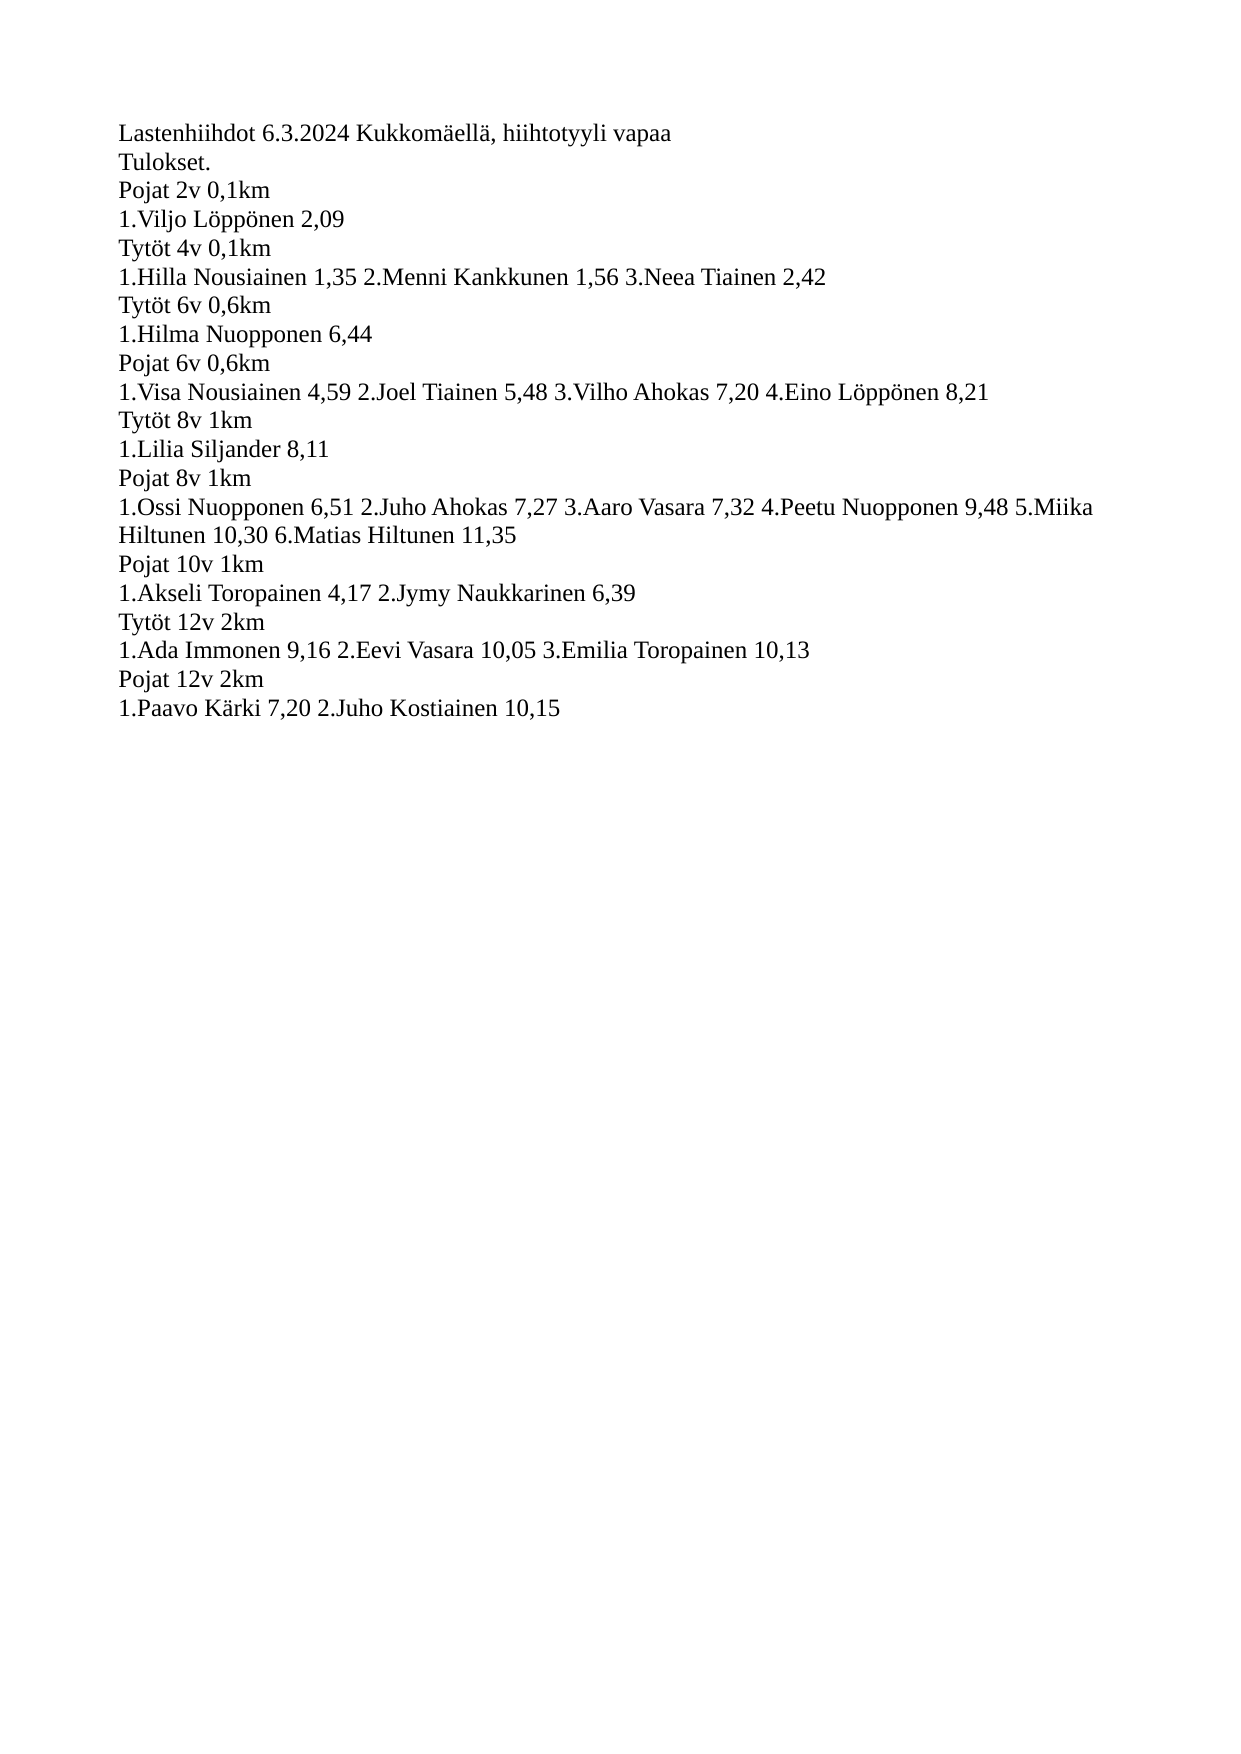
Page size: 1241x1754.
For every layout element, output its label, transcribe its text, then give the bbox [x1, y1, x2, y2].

text Tulokset. [118, 147, 1122, 176]
text Pojat 8v 1km [118, 463, 1122, 492]
text Lastenhiihdot 6.3.2024 Kukkomäellä, hiihtotyyli vapaa [118, 118, 1122, 147]
text Tytöt 4v 0,1km [118, 233, 1122, 262]
text Pojat 2v 0,1km [118, 176, 1122, 204]
text 1.Akseli Toropainen 4,17 2.Jymy Naukkarinen 6,39 [118, 578, 1122, 607]
text 1.Viljo Löppönen 2,09 [118, 204, 1122, 233]
text 1.Hilma Nuopponen 6,44 [118, 319, 1122, 348]
text 1.Paavo Kärki 7,20 2.Juho Kostiainen 10,15 [118, 693, 1122, 722]
text 1.Lilia Siljander 8,11 [118, 434, 1122, 463]
text Pojat 10v 1km [118, 549, 1122, 578]
text Tytöt 6v 0,6km [118, 291, 1122, 319]
text 1.Ada Immonen 9,16 2.Eevi Vasara 10,05 3.Emilia Toropainen 10,13 [118, 636, 1122, 664]
text 1.Hilla Nousiainen 1,35 2.Menni Kankkunen 1,56 3.Neea Tiainen 2,42 [118, 262, 1122, 291]
text Tytöt 12v 2km [118, 607, 1122, 636]
text Pojat 6v 0,6km [118, 348, 1122, 377]
text Pojat 12v 2km [118, 664, 1122, 693]
text Tytöt 8v 1km [118, 406, 1122, 434]
text 1.Visa Nousiainen 4,59 2.Joel Tiainen 5,48 3.Vilho Ahokas 7,20 4.Eino Löppönen 8,21 [118, 377, 1122, 406]
text 1.Ossi Nuopponen 6,51 2.Juho Ahokas 7,27 3.Aaro Vasara 7,32 4.Peetu Nuopponen 9,48 5.Miika Hiltunen 10,30 6.Matias Hiltunen 11,35 [118, 492, 1122, 549]
